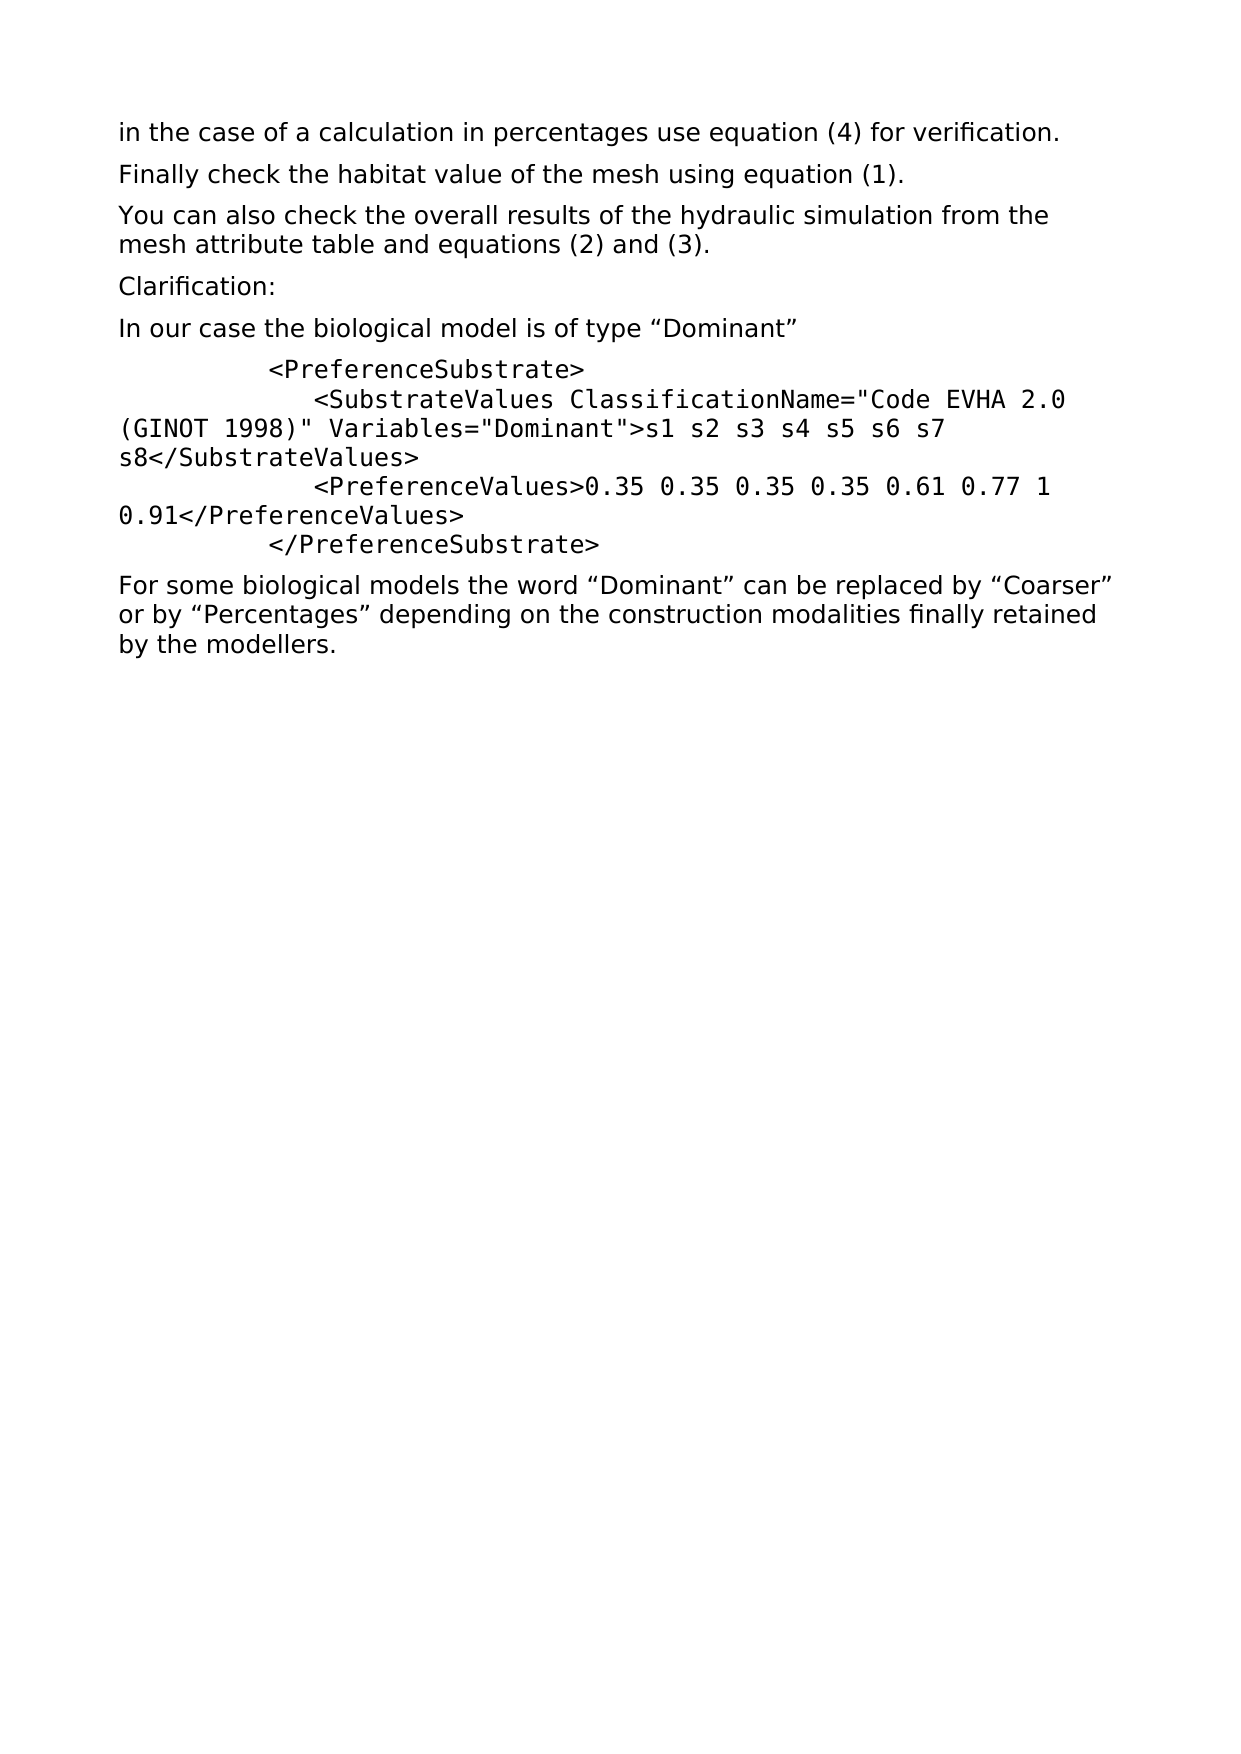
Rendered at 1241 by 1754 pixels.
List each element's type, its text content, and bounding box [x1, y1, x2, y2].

text <PreferenceSubstrate> <SubstrateValues ClassificationName="Code EVHA 2.0 (GINOT 1998)" Variables="Dominant">s1 s2 s3 s4 s5 s6 s7 s8</SubstrateValues> <PreferenceValues>0.35 0.35 0.35 0.35 0.61 0.77 1 0.91</PreferenceValues> </PreferenceSubstrate> [118, 356, 1122, 560]
text In our case the biological model is of type “Dominant” [118, 314, 1122, 343]
text Finally check the habitat value of the mesh using equation (1). [118, 160, 1122, 189]
text Clarification: [118, 272, 1122, 301]
text You can also check the overall results of the hydraulic simulation from the mesh attribute table and equations (2) and (3). [118, 201, 1122, 260]
text in the case of a calculation in percentages use equation (4) for verification. [118, 118, 1122, 147]
text For some biological models the word “Dominant” can be replaced by “Coarser” or by “Percentages” depending on the construction modalities finally retained by the modellers. [118, 572, 1122, 659]
